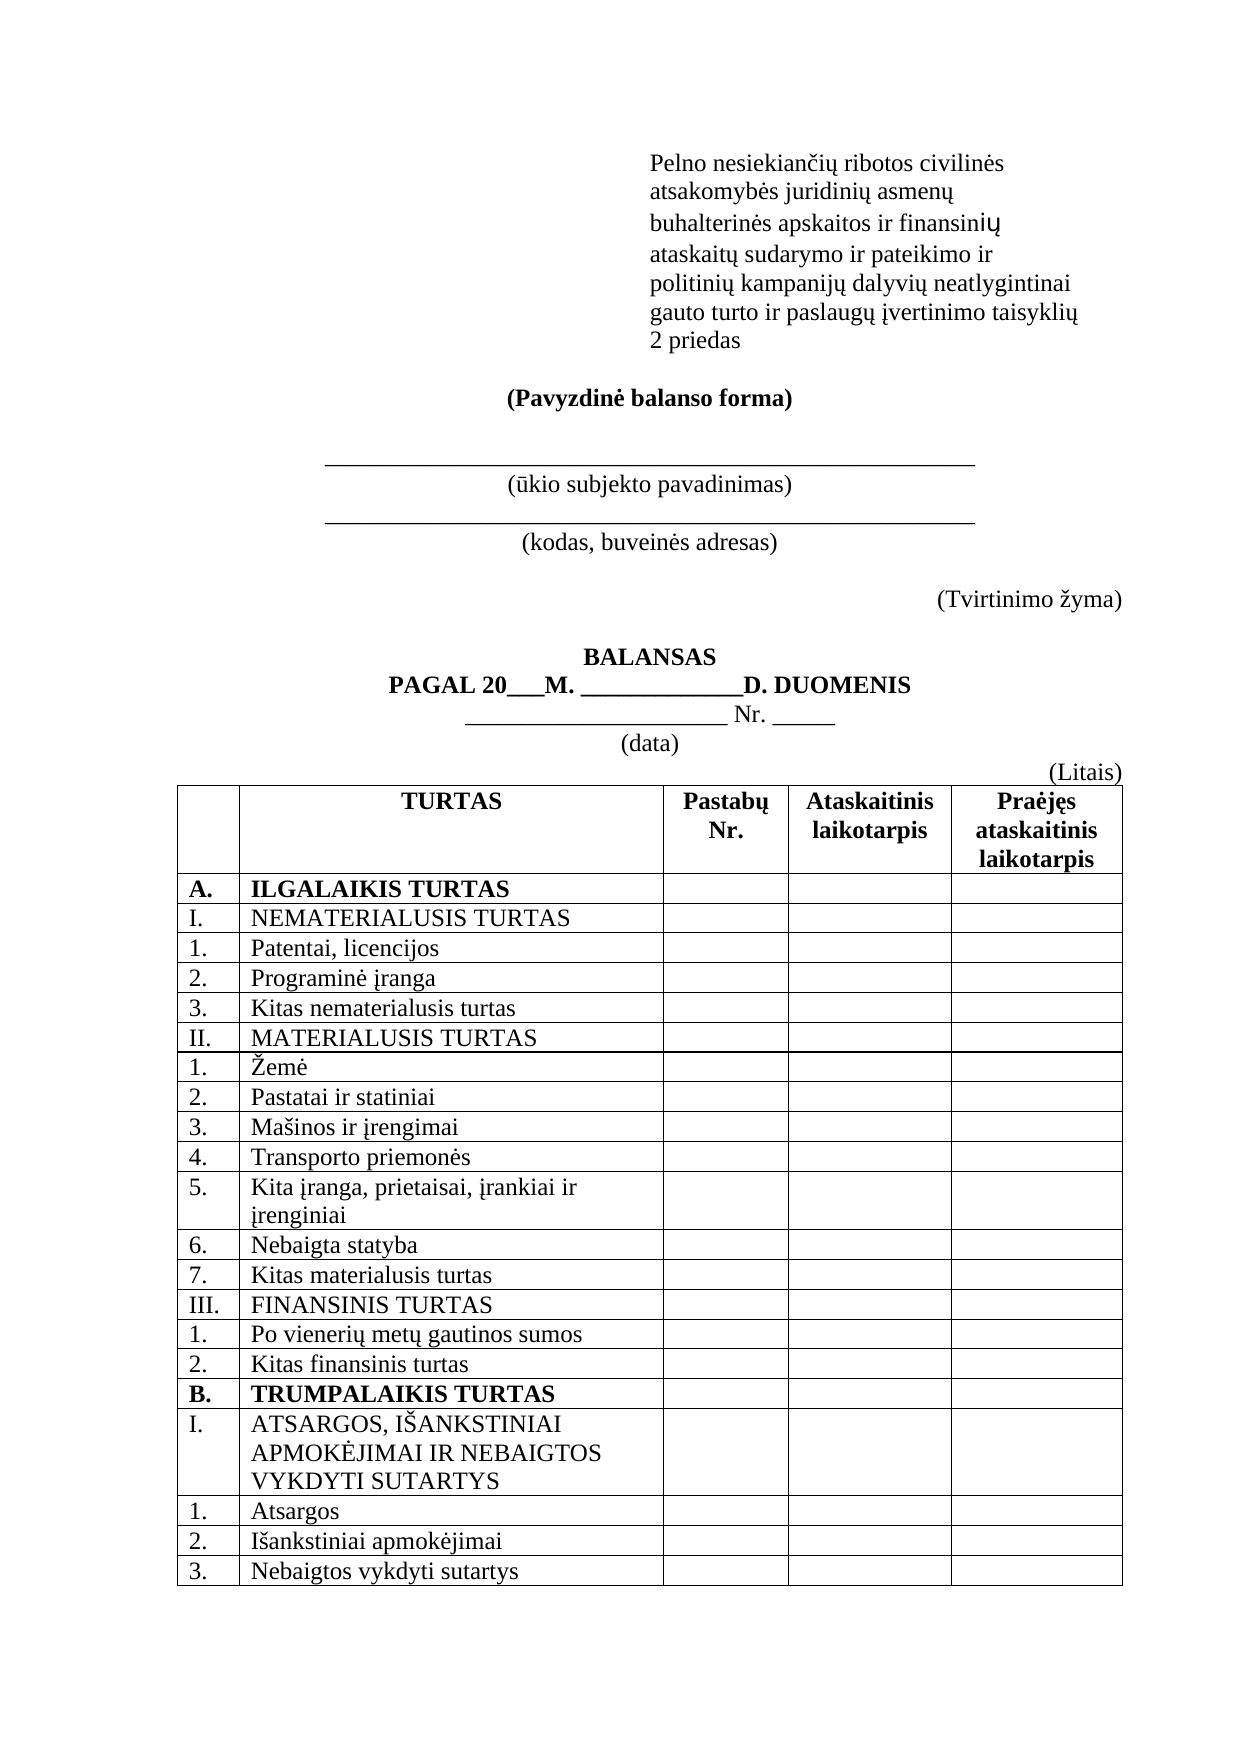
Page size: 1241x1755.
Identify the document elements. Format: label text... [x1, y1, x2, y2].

table_cell [789, 1320, 951, 1348]
table_cell [789, 874, 951, 902]
text BALANSAS [177, 642, 1122, 670]
table_cell [664, 1556, 788, 1584]
table_cell [789, 1230, 951, 1259]
table_cell A. [178, 874, 239, 902]
text (Tvirtinimo žyma) [177, 584, 1122, 613]
table_cell Kitas finansinis turtas [240, 1349, 663, 1378]
table_cell ATSARGOS, IŠANKSTINIAI APMOKĖJIMAI IR NEBAIGTOS VYKDYTI SUTARTYS [240, 1409, 663, 1495]
table_cell [789, 933, 951, 962]
table_cell [789, 1260, 951, 1289]
table_cell [952, 1082, 1122, 1111]
table_cell Nebaigta statyba [240, 1230, 663, 1259]
table_cell [952, 1409, 1122, 1495]
table_cell [789, 1023, 951, 1051]
table_cell 2. [178, 1082, 239, 1111]
table_cell [789, 1172, 951, 1229]
table_cell [664, 1142, 788, 1171]
table_cell II. [178, 1023, 239, 1051]
text gauto turto ir paslaugų įvertinimo taisyklių [649, 297, 1122, 325]
table_cell [952, 1290, 1122, 1318]
table_cell [789, 1526, 951, 1555]
table_cell [952, 874, 1122, 902]
table_cell [664, 993, 788, 1022]
table_cell [664, 1260, 788, 1289]
table_cell [789, 963, 951, 992]
table_cell [664, 1053, 788, 1081]
table_cell [789, 1112, 951, 1141]
table_cell [789, 1556, 951, 1584]
table_cell 1. [178, 1496, 239, 1525]
table_cell [664, 1082, 788, 1111]
text ____________________________________________________ [177, 498, 1122, 527]
table_cell [952, 1349, 1122, 1378]
table_cell I. [178, 1409, 239, 1495]
table_cell B. [178, 1379, 239, 1408]
text (ūkio subjekto pavadinimas) [177, 469, 1122, 498]
table_cell Transporto priemonės [240, 1142, 663, 1171]
table_header Praėjęs ataskaitinis laikotarpis [952, 786, 1122, 873]
table_cell [664, 1379, 788, 1408]
table_cell [952, 1526, 1122, 1555]
table_cell Žemė [240, 1053, 663, 1081]
text _____________________ Nr. _____ [177, 699, 1122, 728]
text (Pavyzdinė balanso forma) [177, 383, 1122, 412]
table_cell [952, 1053, 1122, 1081]
table_cell [664, 1172, 788, 1229]
table_cell III. [178, 1290, 239, 1318]
text buhalterinės apskaitos ir finansinių [649, 205, 1122, 239]
table_cell 3. [178, 993, 239, 1022]
table_cell Kitas nematerialusis turtas [240, 993, 663, 1022]
table_cell Patentai, licencijos [240, 933, 663, 962]
table_cell 4. [178, 1142, 239, 1171]
table_cell [952, 1142, 1122, 1171]
table_cell [664, 1023, 788, 1051]
text (Litais) [177, 757, 1122, 785]
table_cell [664, 1349, 788, 1378]
table_cell 1. [178, 1320, 239, 1348]
text PAGAL 20___M. _____________D. DUOMENIS [177, 670, 1122, 699]
table_cell 1. [178, 933, 239, 962]
table_cell 2. [178, 1526, 239, 1555]
table_cell [952, 904, 1122, 932]
table_cell [952, 1112, 1122, 1141]
table_cell [664, 1496, 788, 1525]
table_cell [664, 1526, 788, 1555]
table_cell Programinė įranga [240, 963, 663, 992]
text ataskaitų sudarymo ir pateikimo ir [649, 239, 1122, 268]
table_header TURTAS [240, 786, 663, 873]
table_cell 3. [178, 1556, 239, 1584]
table_cell Kitas materialusis turtas [240, 1260, 663, 1289]
table_cell Nebaigtos vykdyti sutartys [240, 1556, 663, 1584]
table_cell [664, 1290, 788, 1318]
table_cell [664, 1112, 788, 1141]
table_cell 2. [178, 963, 239, 992]
table_cell [789, 993, 951, 1022]
table_header [178, 786, 239, 873]
table_cell [789, 1409, 951, 1495]
text (kodas, buveinės adresas) [177, 527, 1122, 555]
table_cell [952, 1379, 1122, 1408]
table_cell Atsargos [240, 1496, 663, 1525]
text politinių kampanijų dalyvių neatlygintinai [649, 268, 1122, 297]
table_cell [664, 1320, 788, 1348]
table_cell [952, 1556, 1122, 1584]
text Pelno nesiekiančių ribotos civilinės [649, 148, 1122, 176]
table_cell [952, 1320, 1122, 1348]
table_cell TRUMPALAIKIS TURTAS [240, 1379, 663, 1408]
table_cell Išankstiniai apmokėjimai [240, 1526, 663, 1555]
table_cell 2. [178, 1349, 239, 1378]
table_cell [952, 933, 1122, 962]
table_cell [789, 1349, 951, 1378]
table_cell MATERIALUSIS TURTAS [240, 1023, 663, 1051]
table_cell [664, 904, 788, 932]
table_header Pastabų Nr. [664, 786, 788, 873]
text ____________________________________________________ [177, 440, 1122, 469]
table_cell [789, 1142, 951, 1171]
table_cell [952, 1230, 1122, 1259]
table_cell 3. [178, 1112, 239, 1141]
table_cell [664, 1230, 788, 1259]
table_cell [952, 963, 1122, 992]
table_cell 1. [178, 1053, 239, 1081]
table_cell [789, 1082, 951, 1111]
table_cell [664, 1409, 788, 1495]
table_cell Pastatai ir statiniai [240, 1082, 663, 1111]
table_cell NEMATERIALUSIS TURTAS [240, 904, 663, 932]
table_header Ataskaitinis laikotarpis [789, 786, 951, 873]
table_cell I. [178, 904, 239, 932]
table_cell FINANSINIS TURTAS [240, 1290, 663, 1318]
table_cell [789, 1290, 951, 1318]
table_cell [952, 1023, 1122, 1051]
text atsakomybės juridinių asmenų [649, 176, 1122, 205]
table_cell 7. [178, 1260, 239, 1289]
table_cell [664, 874, 788, 902]
table_cell [664, 963, 788, 992]
table_cell Mašinos ir įrengimai [240, 1112, 663, 1141]
text (data) [177, 728, 1122, 757]
table_cell [789, 1053, 951, 1081]
table_cell Kita įranga, prietaisai, įrankiai ir įrenginiai [240, 1172, 663, 1229]
table_cell [952, 1496, 1122, 1525]
table_cell 6. [178, 1230, 239, 1259]
table_cell 5. [178, 1172, 239, 1229]
table_cell ILGALAIKIS TURTAS [240, 874, 663, 902]
table_cell [789, 1379, 951, 1408]
table_cell [664, 933, 788, 962]
table_cell [952, 993, 1122, 1022]
table_cell Po vienerių metų gautinos sumos [240, 1320, 663, 1348]
table_cell [952, 1260, 1122, 1289]
table_cell [952, 1172, 1122, 1229]
text 2 priedas [649, 325, 1122, 354]
table_cell [789, 1496, 951, 1525]
table_cell [789, 904, 951, 932]
